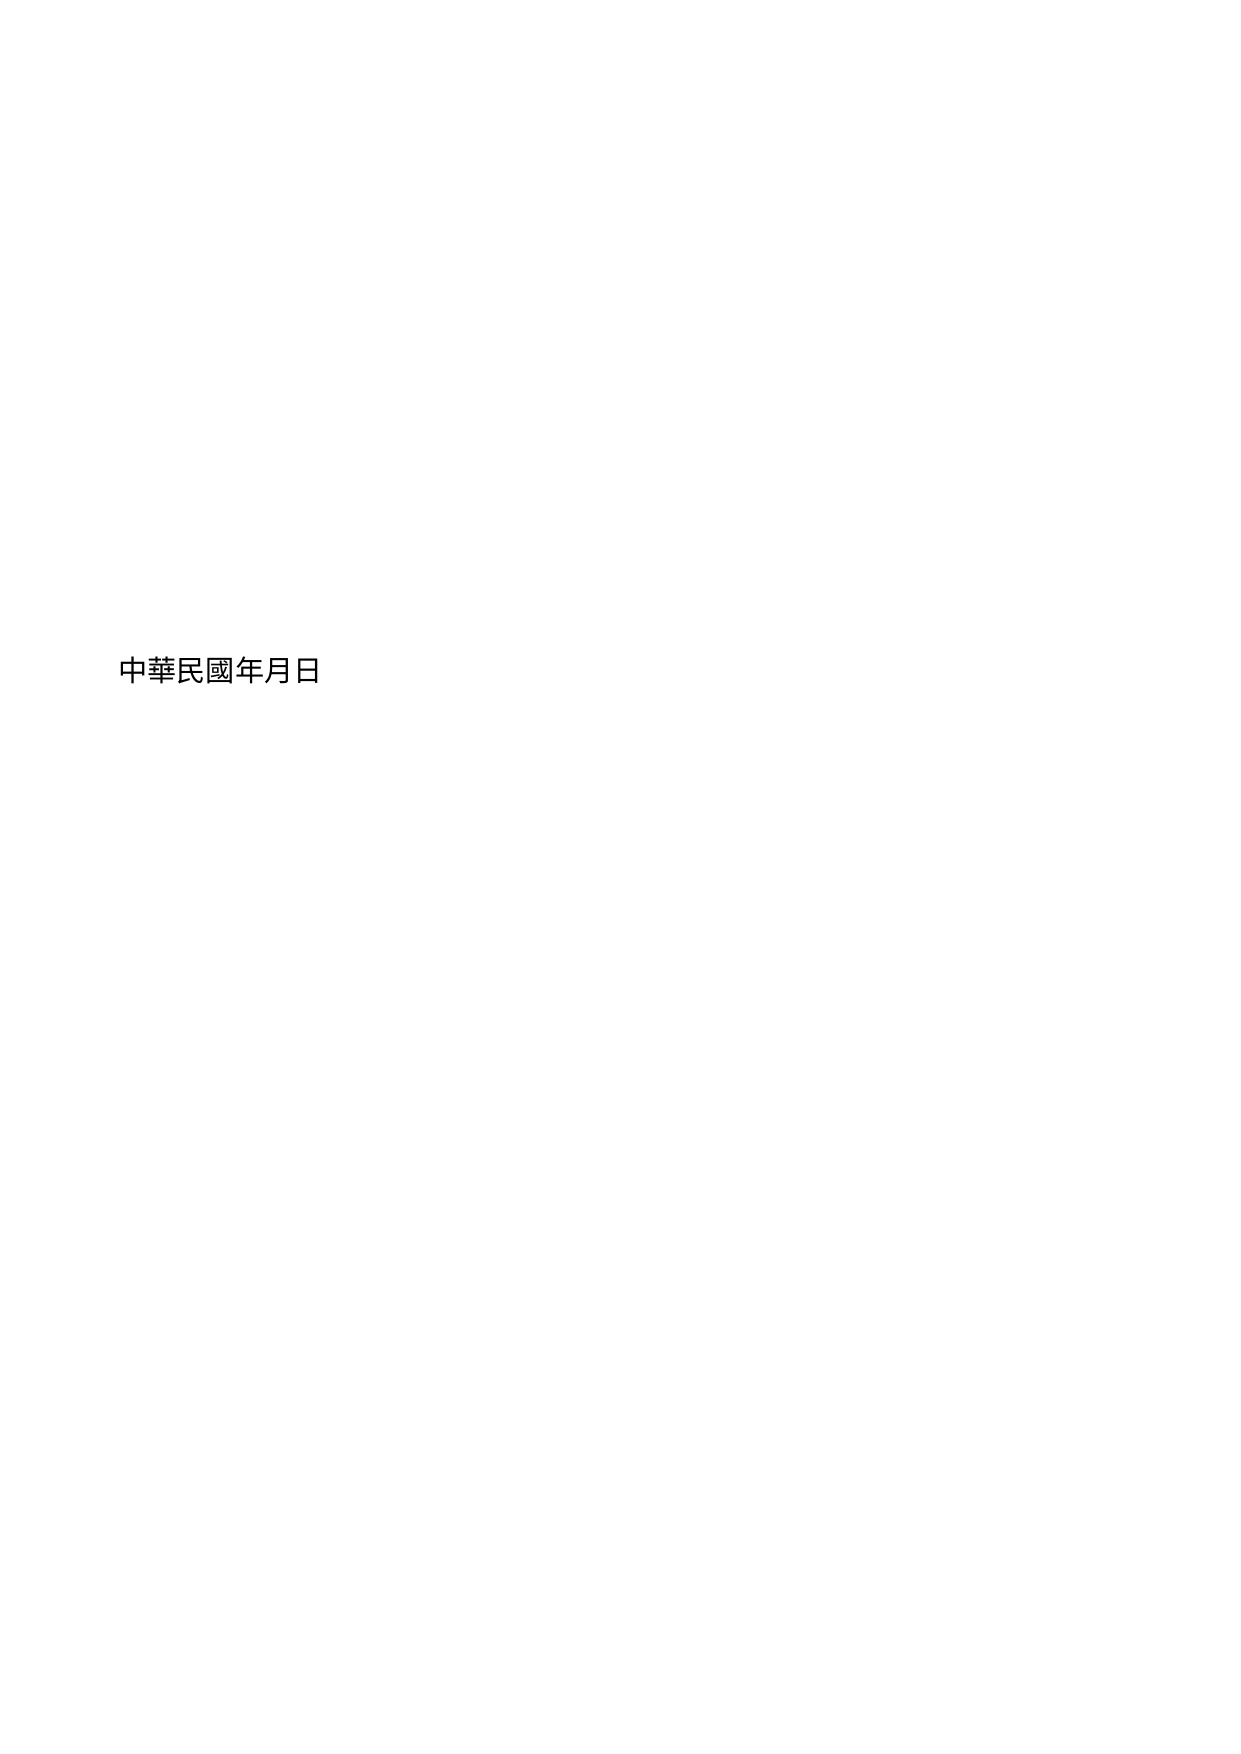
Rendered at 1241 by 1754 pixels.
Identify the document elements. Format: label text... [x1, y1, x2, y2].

text 中華民國年月日 [118, 627, 1122, 689]
